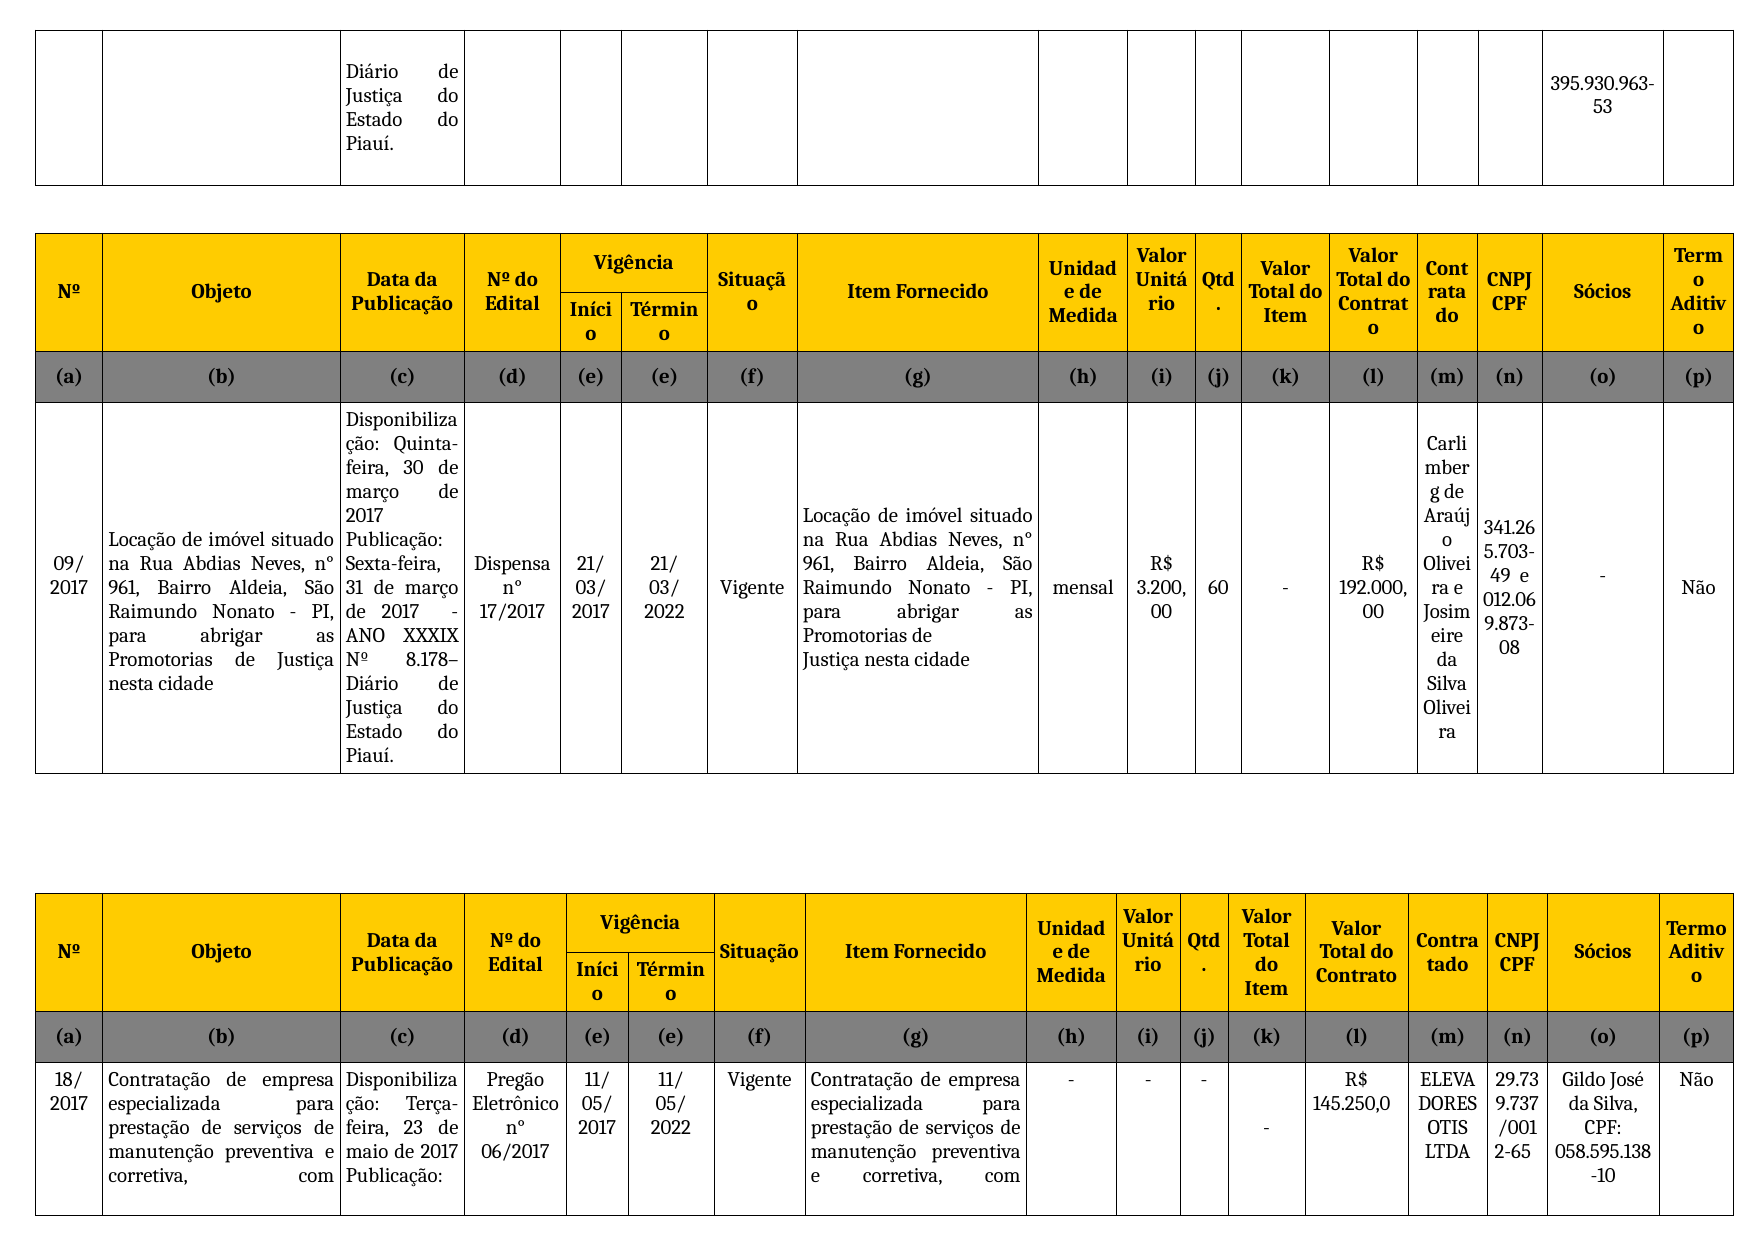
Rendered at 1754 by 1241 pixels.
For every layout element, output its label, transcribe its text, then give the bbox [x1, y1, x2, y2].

table_cell Carlimberg de Araújo Oliveira e Josimeire da Silva Oliveira [1418, 403, 1477, 773]
table_cell (i) [1117, 1012, 1180, 1062]
table_cell (h) [1039, 352, 1127, 402]
table_header Qtd. [1196, 234, 1241, 351]
table_cell (e) [567, 1012, 628, 1062]
table_cell [1418, 31, 1478, 185]
table_cell Disponibilização: Terça-feira, 23 de maio de 2017 Publicação: [341, 1063, 464, 1215]
table_cell (b) [103, 1012, 340, 1062]
table_cell [708, 31, 797, 185]
table_cell [561, 31, 621, 185]
table_cell (g) [806, 1012, 1026, 1062]
table_cell 09/ 2017 [36, 403, 102, 773]
table_header Contratado [1418, 234, 1477, 351]
table_cell Locação de imóvel situado na Rua Abdias Neves, n° 961, Bairro Aldeia, São Raimundo Nonato - PI, para abrigar as Promotorias de Justiça nesta cidade [798, 403, 1038, 773]
table_cell 11/ 05/ 2022 [629, 1063, 714, 1215]
table_header Objeto [103, 234, 340, 351]
table_cell (c) [341, 352, 464, 402]
table_cell [622, 31, 707, 185]
table_cell 18/ 2017 [36, 1063, 102, 1215]
table_cell (l) [1330, 352, 1417, 402]
table_cell - [1242, 31, 1329, 185]
table_cell Dispensa n° 17/2017 [465, 403, 560, 773]
table_header Data da Publicação [341, 234, 464, 351]
table_cell (b) [103, 352, 340, 402]
table_header Unidade de Medida [1027, 894, 1116, 1011]
table_cell [798, 31, 1038, 185]
table_cell (g) [798, 352, 1038, 402]
table_cell 60 [1196, 403, 1241, 773]
table_header Termo Aditivo [1664, 234, 1733, 351]
table_header Item Fornecido [798, 234, 1038, 351]
table_header Situação [715, 894, 805, 1011]
table_cell [1479, 31, 1542, 185]
table_header Valor Total do Item [1242, 234, 1329, 351]
table_header Item Fornecido [806, 894, 1026, 1011]
table_cell [465, 31, 560, 185]
table_cell - [1128, 31, 1195, 185]
table_header Valor Total do Item [1229, 894, 1305, 1011]
table_header Sócios [1548, 894, 1659, 1011]
table_cell [103, 31, 340, 185]
table_cell (k) [1242, 352, 1329, 402]
table_header Valor Unitário [1128, 234, 1195, 351]
table_cell (k) [1229, 1012, 1305, 1062]
table_cell (l) [1306, 1012, 1408, 1062]
table_header Qtd. [1181, 894, 1228, 1011]
table_cell (e) [622, 352, 707, 402]
table_cell Não [1664, 403, 1733, 773]
table_cell (a) [36, 352, 102, 402]
table_cell (p) [1664, 352, 1733, 402]
table_cell (n) [1478, 352, 1542, 402]
table_cell [1664, 31, 1733, 185]
table_header Data da Publicação [341, 894, 464, 1011]
table_cell (o) [1548, 1012, 1659, 1062]
table_header Termo Aditivo [1660, 894, 1733, 1011]
table_header Nº [36, 234, 102, 351]
table_cell Locação de imóvel situado na Rua Abdias Neves, n° 961, Bairro Aldeia, São Raimundo Nonato - PI, para abrigar as Promotorias de Justiça nesta cidade [103, 403, 340, 773]
table_cell (j) [1196, 352, 1241, 402]
table_header Nº do Edital [465, 234, 560, 351]
table_cell (f) [708, 352, 797, 402]
table_cell 21/ 03/ 2022 [622, 403, 707, 773]
table_header CNPJ CPF [1488, 894, 1547, 1011]
table_cell Contratação de empresa especializada para prestação de serviços de manutenção preventiva e corretiva, com [103, 1063, 340, 1215]
table_cell Gildo José da Silva, CPF: 058.595.138-10 [1548, 1063, 1659, 1215]
table_cell R$ 3.200,00 [1128, 403, 1195, 773]
table_cell - [1181, 1063, 1228, 1215]
table_cell Contratação de empresa especializada para prestação de serviços de manutenção preventiva e corretiva, com [806, 1063, 1026, 1215]
table_cell - [1196, 31, 1241, 185]
table_header Objeto [103, 894, 340, 1011]
table_cell (i) [1128, 352, 1195, 402]
table_header Contratado [1409, 894, 1487, 1011]
table_cell Pregão Eletrônico n° 06/2017 [465, 1063, 566, 1215]
table_cell (d) [465, 1012, 566, 1062]
table_cell Vigente [715, 1063, 805, 1215]
table_header Valor Total do Contrato [1330, 234, 1417, 351]
table_cell - [1039, 31, 1127, 185]
table_cell Início [561, 293, 621, 351]
table_header Valor Unitário [1117, 894, 1180, 1011]
table_header Vigência [561, 234, 707, 292]
table_cell (m) [1409, 1012, 1487, 1062]
table_header CNPJ CPF [1478, 234, 1542, 351]
table_header Valor Total do Contrato [1306, 894, 1408, 1011]
table_cell (e) [561, 352, 621, 402]
table_cell 395.930.963-53 [1543, 31, 1663, 185]
table_header Nº [36, 894, 102, 1011]
table_cell (m) [1418, 352, 1477, 402]
table_cell Vigente [708, 403, 797, 773]
table_cell (d) [465, 352, 560, 402]
table_cell (p) [1660, 1012, 1733, 1062]
table_cell - [1242, 403, 1329, 773]
table_cell Término [629, 953, 714, 1011]
table_cell (f) [715, 1012, 805, 1062]
table_header Vigência [567, 894, 714, 952]
table_cell - [1027, 1063, 1116, 1215]
table_cell (c) [341, 1012, 464, 1062]
table_cell - [1117, 1063, 1180, 1215]
table_cell - [1543, 403, 1663, 773]
table_cell [36, 31, 102, 185]
table_cell Término [622, 293, 707, 351]
table_cell (h) [1027, 1012, 1116, 1062]
table_cell 11/ 05/ 2017 [567, 1063, 628, 1215]
table_cell 21/ 03/ 2017 [561, 403, 621, 773]
table_cell mensal [1039, 403, 1127, 773]
table_cell Não [1660, 1063, 1733, 1215]
table_cell (e) [629, 1012, 714, 1062]
table_cell - [1229, 1063, 1305, 1215]
table_cell (o) [1543, 352, 1663, 402]
table_cell (a) [36, 1012, 102, 1062]
table_cell [1330, 31, 1417, 185]
table_cell 341.265.703-49 e 012.069.873-08 [1478, 403, 1542, 773]
table_cell Diário de Justiça do Estado do Piauí. [341, 31, 464, 185]
table_cell R$ 192.000,00 [1330, 403, 1417, 773]
table_cell ELEVADORES OTIS LTDA [1409, 1063, 1487, 1215]
table_cell (n) [1488, 1012, 1547, 1062]
table_cell Início [567, 953, 628, 1011]
table_header Sócios [1543, 234, 1663, 351]
table_header Nº do Edital [465, 894, 566, 1011]
table_cell (j) [1181, 1012, 1228, 1062]
table_header Unidade de Medida [1039, 234, 1127, 351]
table_cell Disponibilização: Quinta-feira, 30 de março de 2017 Publicação: Sexta-feira, 31 de março de 2017 - ANO XXXIX Nº 8.178– Diário de Justiça do Estado do Piauí. [341, 403, 464, 773]
table_cell 29.739.737/0012-65 [1488, 1063, 1547, 1215]
table_cell R$ 145.250,0 [1306, 1063, 1408, 1215]
table_header Situação [708, 234, 797, 351]
